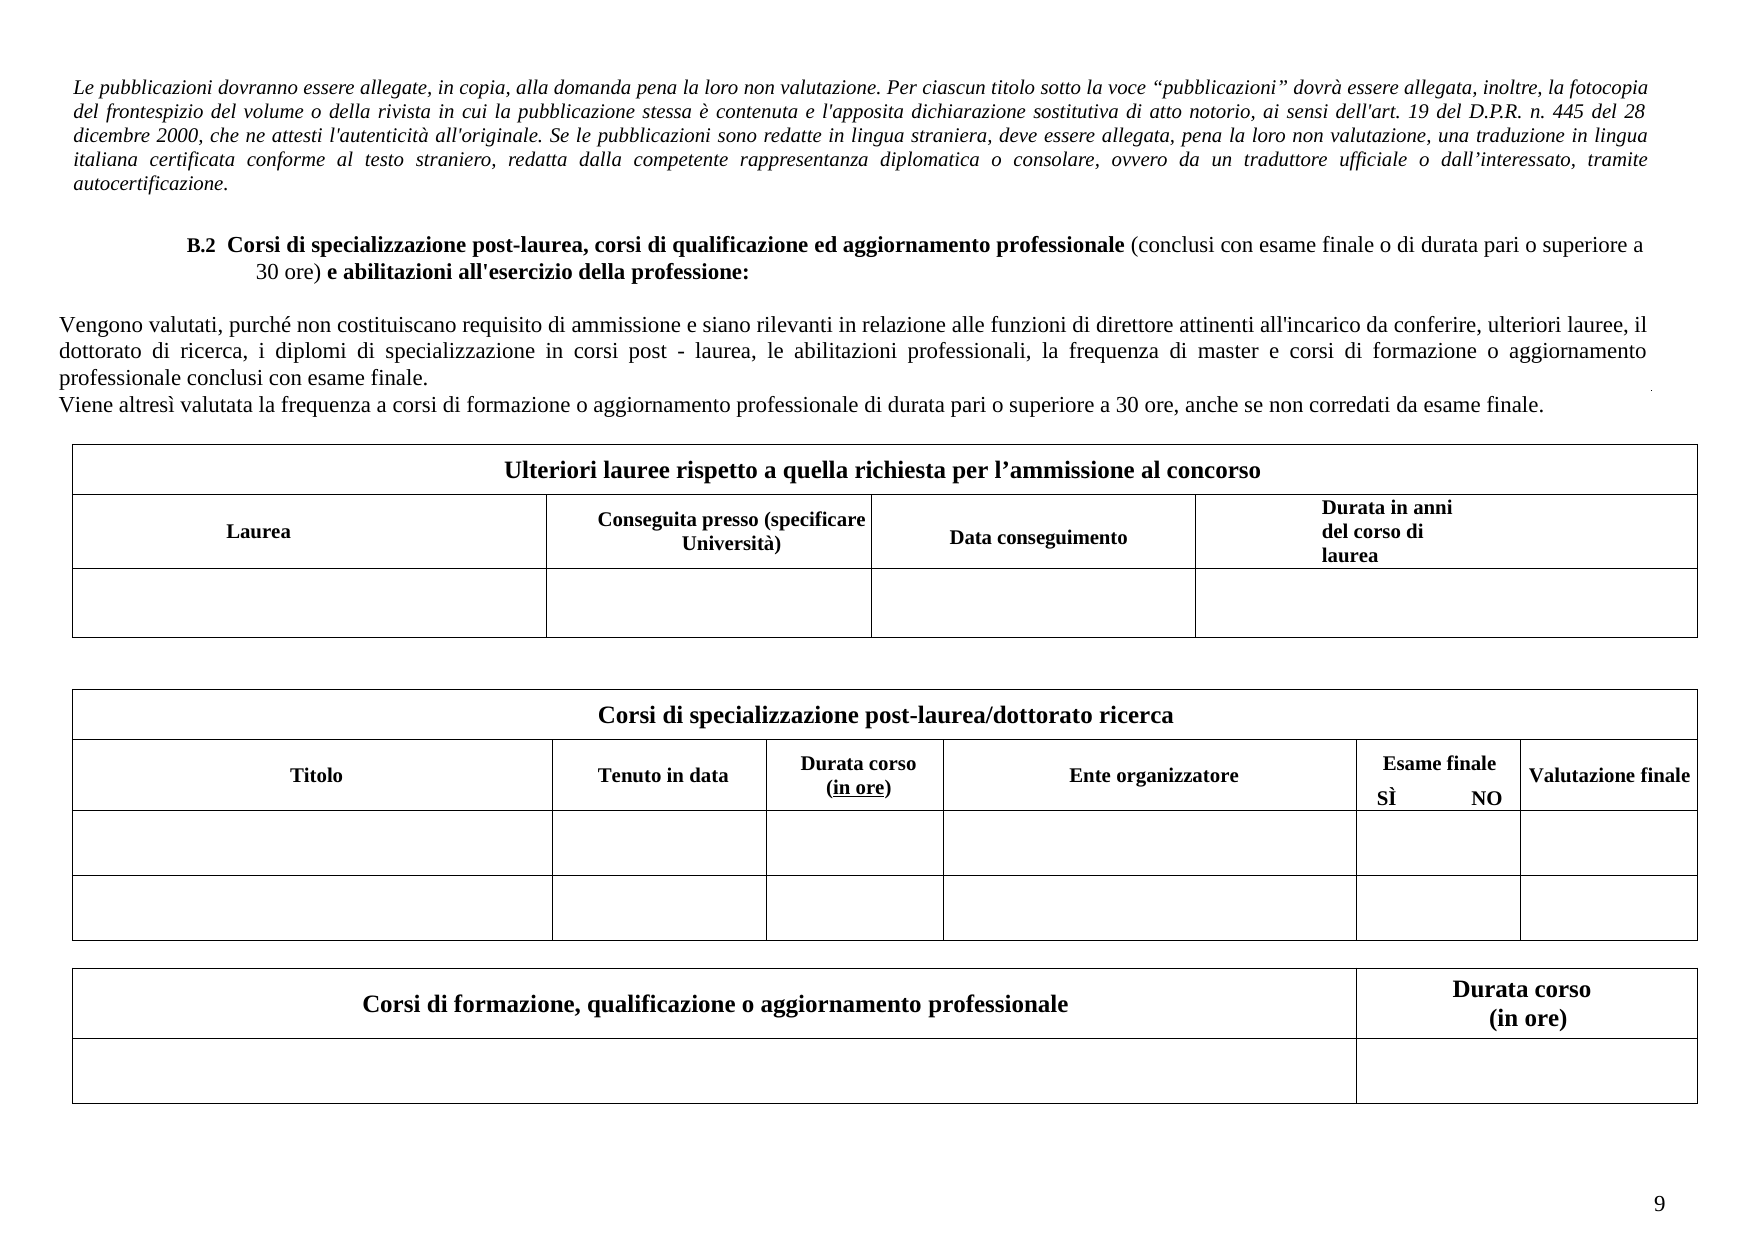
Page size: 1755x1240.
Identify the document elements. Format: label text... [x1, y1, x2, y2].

table_cell Titolo [73, 740, 552, 810]
table_cell [1521, 876, 1697, 940]
table_cell Data conseguimento [872, 495, 1195, 567]
text Le pubblicazioni dovranno essere allegate, in copia, alla domanda pena la loro non valutazione. Per ciascun titolo sotto la voce “pubblicazioni” dovrà essere allegata, inoltre, la fotocopia del frontespizio del volume o della rivista in cui la pubblicazione stessa è contenuta e l'apposita dichiarazione sostitutiva di atto notorio, ai sensi dell'art. 19 del D.P.R. n. 445 del 28 dicembre 2000, che ne attesti l'autenticità all'originale. Se le pubblicazioni sono redatte in lingua straniera, deve essere allegata, pena la loro non valutazione, una traduzione in lingua italiana certificata conforme al testo straniero, redatta dalla competente rappresentanza diplomatica o consolare, ovvero da un traduttore ufficiale o dall’interessato, tramite autocertificazione. [73, 75, 1652, 195]
table_cell [767, 876, 943, 940]
table_cell [547, 569, 871, 637]
table_cell [872, 569, 1195, 637]
table_cell [73, 1039, 1356, 1102]
table_cell [1565, 569, 1697, 637]
table_cell [1357, 811, 1520, 875]
table_cell Laurea [73, 495, 546, 567]
table_header Corsi di specializzazione post-laurea/dottorato ricerca [73, 690, 1697, 739]
table_cell [1565, 495, 1697, 567]
table_cell Tenuto in data [553, 740, 766, 810]
table_cell [767, 811, 943, 875]
table_cell Esame finale SÌ NO [1357, 740, 1520, 810]
table_cell [73, 811, 552, 875]
table_cell [1462, 569, 1565, 637]
table_cell [553, 811, 766, 875]
list Corsi di specializzazione post-laurea, corsi di qualificazione ed aggiornamento professionale (conclusi con esame finale o di durata pari o superiore a 30 ore) e abilitazioni all'esercizio della professione: [187, 231, 1652, 284]
table_header Durata corso (in ore) [1357, 969, 1697, 1037]
table_cell [1357, 1039, 1697, 1102]
table_cell [73, 876, 552, 940]
table_cell Durata corso (in ore) [767, 740, 943, 810]
table_cell [944, 811, 1356, 875]
table_cell Valutazione finale [1521, 740, 1697, 810]
table_cell [1521, 811, 1697, 875]
table_header Ulteriori lauree rispetto a quella richiesta per l’ammissione al concorso [73, 445, 1697, 494]
table_cell [944, 876, 1356, 940]
table_header Corsi di formazione, qualificazione o aggiornamento professionale [73, 969, 1356, 1037]
table_cell Durata in anni del corso di laurea [1196, 495, 1462, 567]
table_cell [1196, 569, 1462, 637]
table_cell [1357, 876, 1520, 940]
table_cell [73, 569, 546, 637]
text Vengono valutati, purché non costituiscano requisito di ammissione e siano rilevanti in relazione alle funzioni di direttore attinenti all'incarico da conferire, ulteriori lauree, il dottorato di ricerca, i diplomi di specializzazione in corsi post - laurea, le abilitazioni professionali, la frequenza di master e corsi di formazione o aggiornamento professionale conclusi con esame finale. [59, 311, 1651, 390]
table_cell [553, 876, 766, 940]
table_cell [1462, 495, 1565, 567]
table_cell Ente organizzatore [944, 740, 1356, 810]
text Viene altresì valutata la frequenza a corsi di formazione o aggiornamento professionale di durata pari o superiore a 30 ore, anche se non corredati da esame finale. [58, 391, 1652, 417]
table_cell Conseguita presso (specificare Università) [547, 495, 871, 567]
